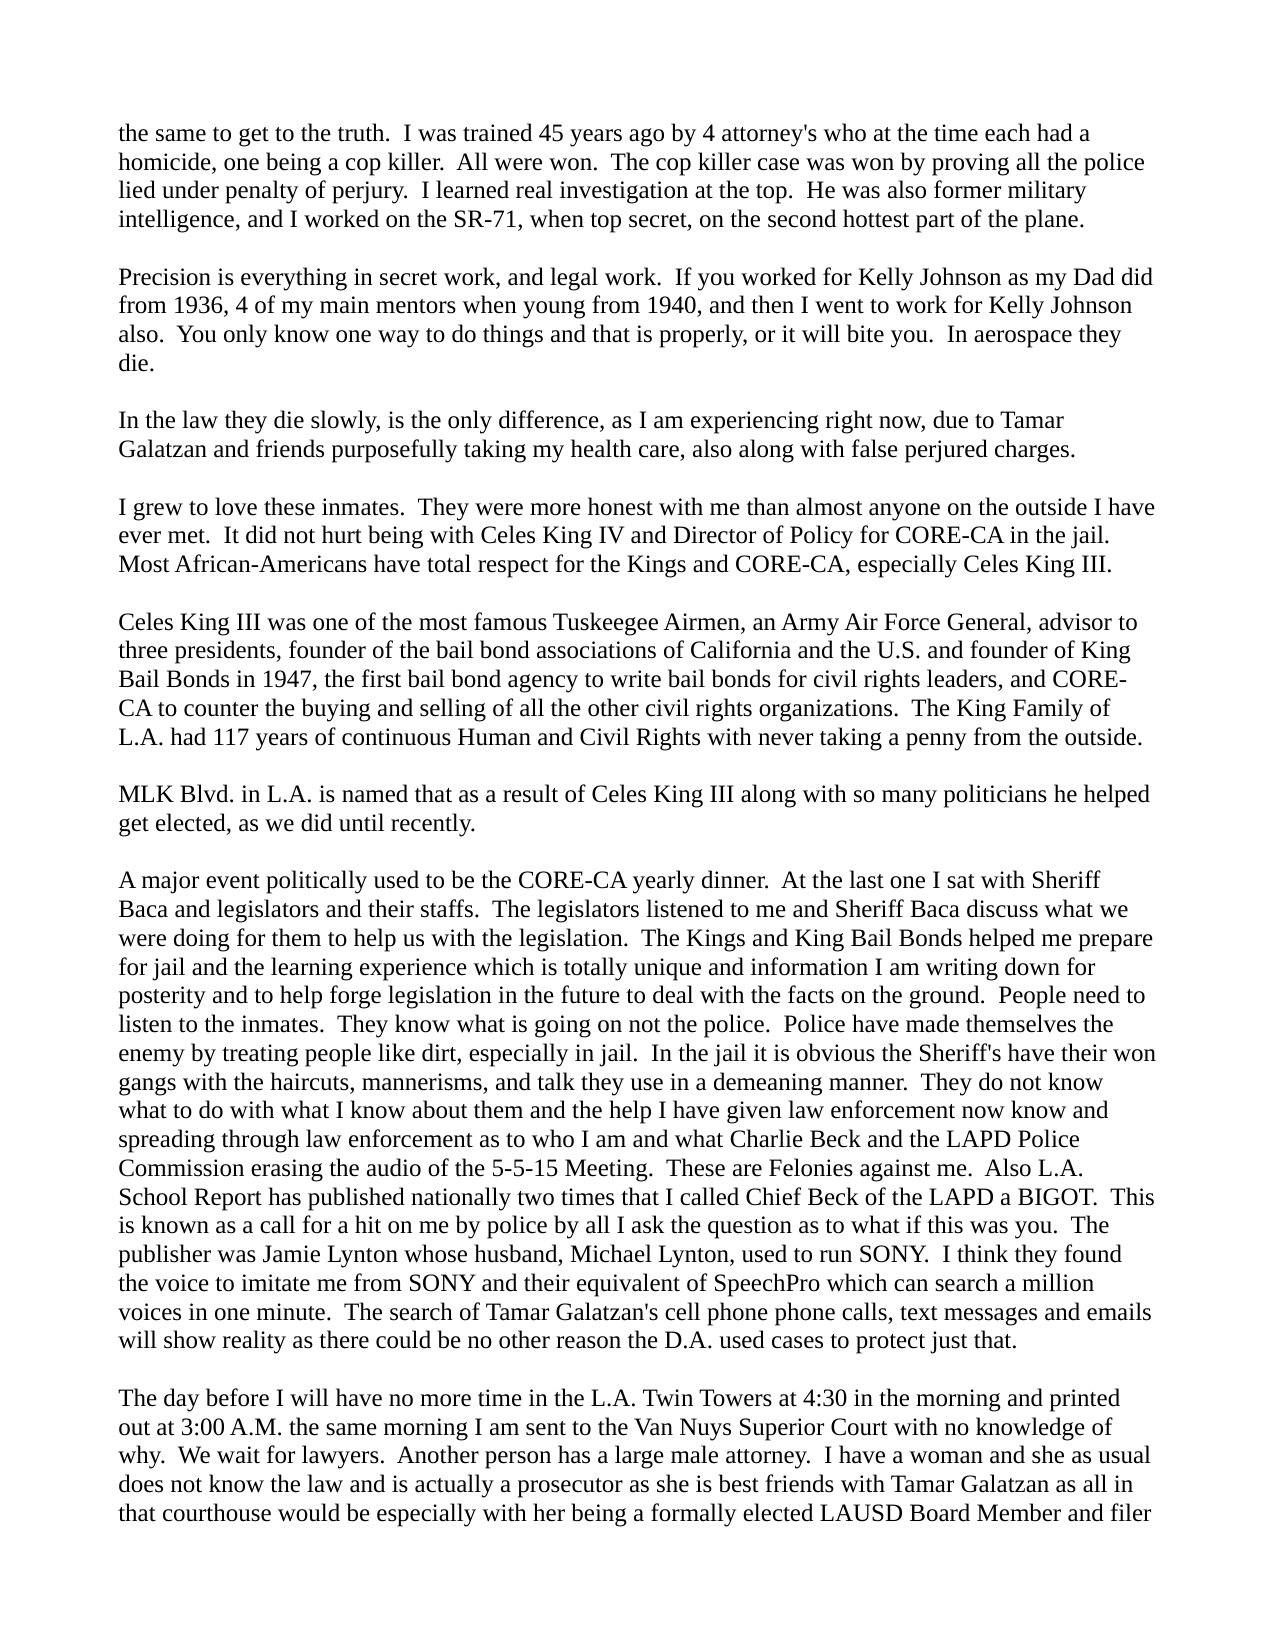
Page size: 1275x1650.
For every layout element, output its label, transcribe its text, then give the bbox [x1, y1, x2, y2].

text MLK Blvd. in L.A. is named that as a result of Celes King III along with so many politicians he helped get elected, as we did until recently. [118, 779, 1157, 837]
text In the law they die slowly, is the only difference, as I am experiencing right now, due to Tamar Galatzan and friends purposefully taking my health care, also along with false perjured charges. [118, 406, 1157, 463]
text I grew to love these inmates. They were more honest with me than almost anyone on the outside I have ever met. It did not hurt being with Celes King IV and Director of Policy for CORE-CA in the jail. Most African-Americans have total respect for the Kings and CORE-CA, especially Celes King III. [118, 492, 1157, 578]
text Precision is everything in secret work, and legal work. If you worked for Kelly Johnson as my Dad did from 1936, 4 of my main mentors when young from 1940, and then I went to work for Kelly Johnson also. You only know one way to do things and that is properly, or it will bite you. In aerospace they die. [118, 262, 1157, 377]
text the same to get to the truth. I was trained 45 years ago by 4 attorney's who at the time each had a homicide, one being a cop killer. All were won. The cop killer case was won by proving all the police lied under penalty of perjury. I learned real investigation at the top. He was also former military intelligence, and I worked on the SR-71, when top secret, on the second hottest part of the plane. [118, 118, 1157, 233]
text Celes King III was one of the most famous Tuskeegee Airmen, an Army Air Force General, advisor to three presidents, founder of the bail bond associations of California and the U.S. and founder of King Bail Bonds in 1947, the first bail bond agency to write bail bonds for civil rights leaders, and CORE-CA to counter the buying and selling of all the other civil rights organizations. The King Family of L.A. had 117 years of continuous Human and Civil Rights with never taking a penny from the outside. [118, 607, 1157, 751]
text The day before I will have no more time in the L.A. Twin Towers at 4:30 in the morning and printed out at 3:00 A.M. the same morning I am sent to the Van Nuys Superior Court with no knowledge of why. We wait for lawyers. Another person has a large male attorney. I have a woman and she as usual does not know the law and is actually a prosecutor as she is best friends with Tamar Galatzan as all in that courthouse would be especially with her being a formally elected LAUSD Board Member and filer [118, 1383, 1157, 1527]
text A major event politically used to be the CORE-CA yearly dinner. At the last one I sat with Sheriff Baca and legislators and their staffs. The legislators listened to me and Sheriff Baca discuss what we were doing for them to help us with the legislation. The Kings and King Bail Bonds helped me prepare for jail and the learning experience which is totally unique and information I am writing down for posterity and to help forge legislation in the future to deal with the facts on the ground. People need to listen to the inmates. They know what is going on not the police. Police have made themselves the enemy by treating people like dirt, especially in jail. In the jail it is obvious the Sheriff's have their won gangs with the haircuts, mannerisms, and talk they use in a demeaning manner. They do not know what to do with what I know about them and the help I have given law enforcement now know and spreading through law enforcement as to who I am and what Charlie Beck and the LAPD Police Commission erasing the audio of the 5-5-15 Meeting. These are Felonies against me. Also L.A. School Report has published nationally two times that I called Chief Beck of the LAPD a BIGOT. This is known as a call for a hit on me by police by all I ask the question as to what if this was you. The publisher was Jamie Lynton whose husband, Michael Lynton, used to run SONY. I think they found the voice to imitate me from SONY and their equivalent of SpeechPro which can search a million voices in one minute. The search of Tamar Galatzan's cell phone phone calls, text messages and emails will show reality as there could be no other reason the D.A. used cases to protect just that. [118, 866, 1157, 1354]
